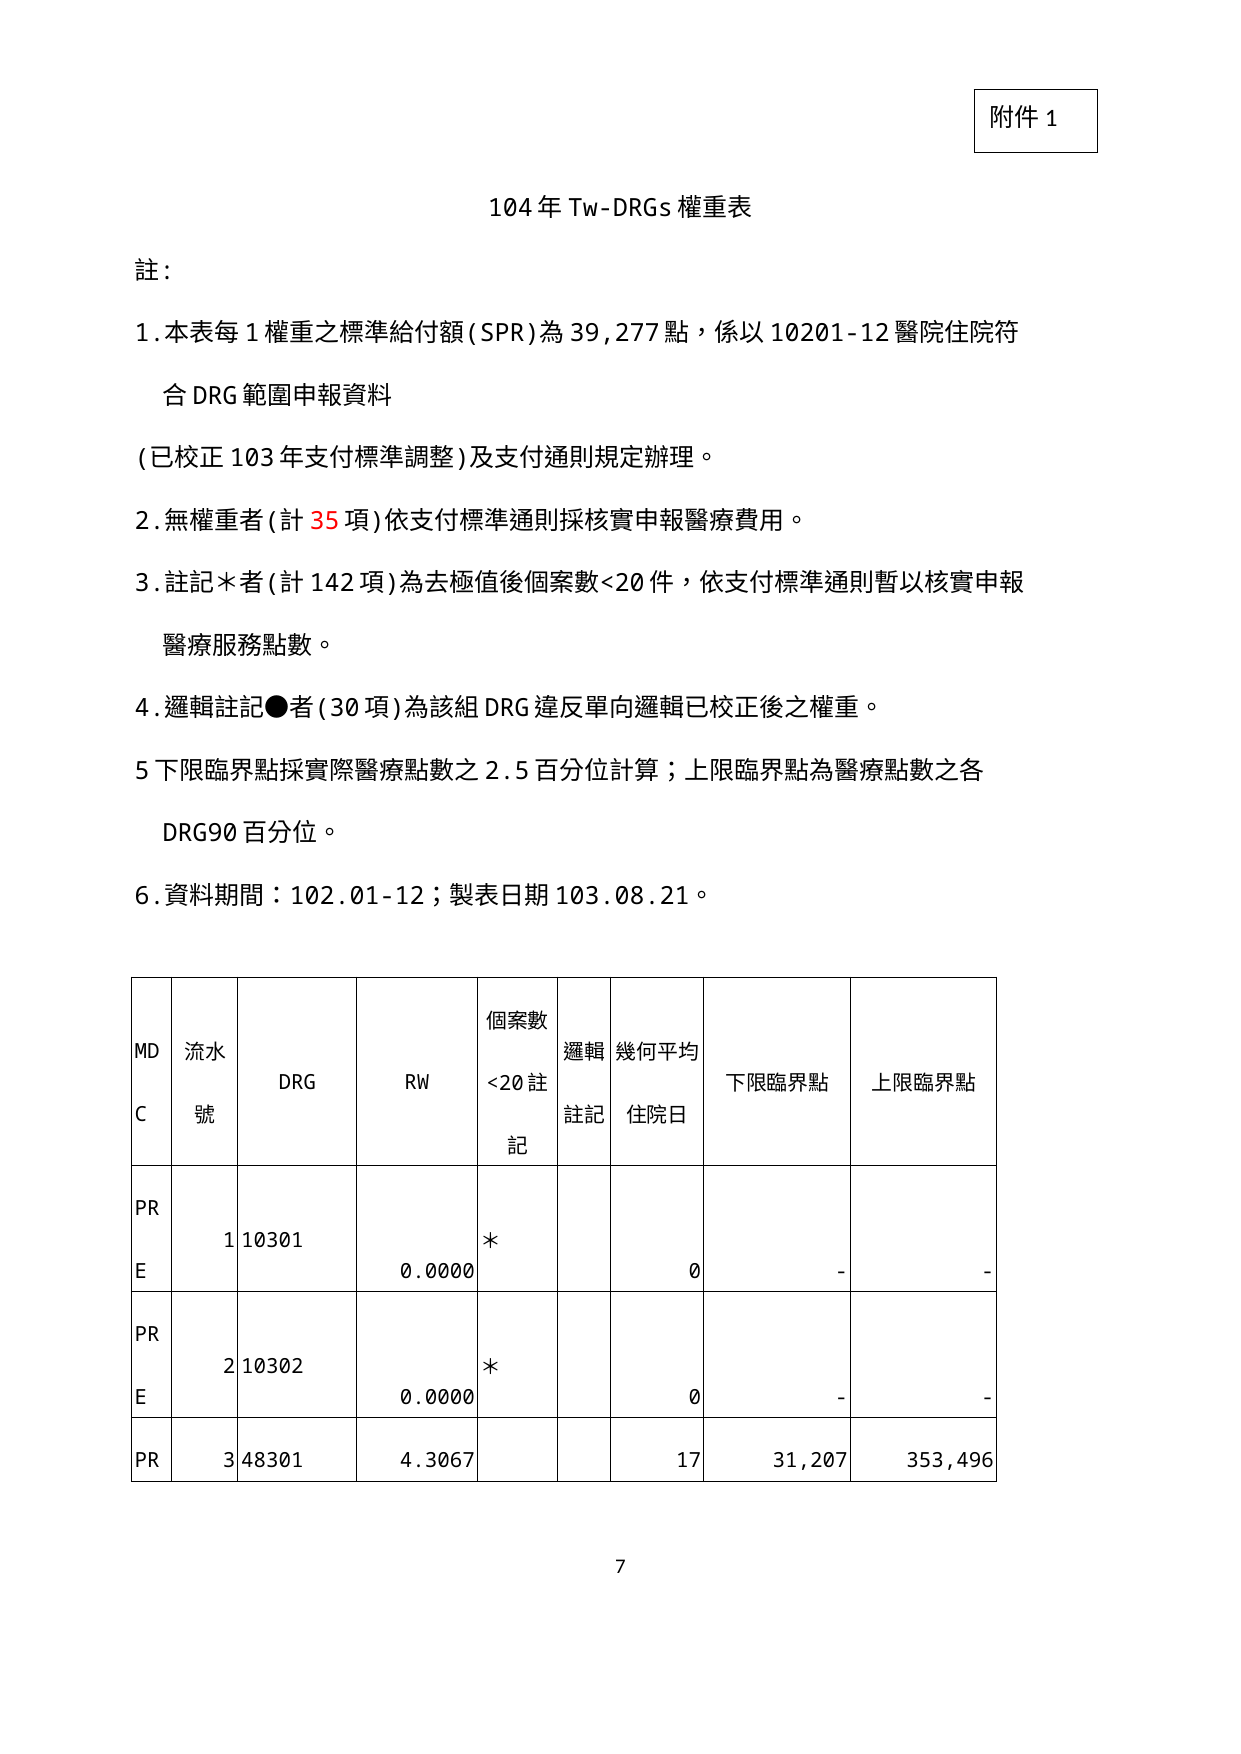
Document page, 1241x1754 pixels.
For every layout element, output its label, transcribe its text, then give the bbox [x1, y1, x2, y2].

table_header DRG [238, 978, 356, 1165]
table_cell 1.本表每1權重之標準給付額(SPR)為39,277點，係以10201-12醫院住院符合DRG範圍申報資料 [131, 289, 1047, 414]
table_cell (已校正103年支付標準調整)及支付通則規定辦理。 [131, 414, 1047, 477]
table_cell 48301 [238, 1418, 356, 1481]
table_cell - [851, 1292, 996, 1417]
table_cell PRE [132, 1166, 171, 1291]
table_cell - [704, 1292, 850, 1417]
table_header 幾何平均住院日 [611, 978, 703, 1165]
table_cell [478, 1418, 557, 1481]
table_cell 3.註記＊者(計142項)為去極值後個案數<20件，依支付標準通則暫以核實申報醫療服務點數。 [131, 539, 1047, 664]
table_cell 2 [172, 1292, 237, 1417]
table_header 邏輯註記 [558, 978, 610, 1165]
table_cell 0 [611, 1292, 703, 1417]
table_cell [558, 1418, 610, 1481]
table_header [579, 227, 1047, 289]
table_cell 0.0000 [357, 1166, 477, 1291]
table_cell ＊ [478, 1166, 557, 1291]
table_cell 6.資料期間：102.01-12；製表日期103.08.21。 [131, 852, 1047, 914]
table_cell PRE [132, 1292, 171, 1417]
table_cell 353,496 [851, 1418, 996, 1481]
table_cell 10302 [238, 1292, 356, 1417]
table_cell 0 [611, 1166, 703, 1291]
text 附件1 [989, 98, 1082, 134]
table_header 上限臨界點 [851, 978, 996, 1165]
table_cell ＊ [478, 1292, 557, 1417]
table_cell [558, 1166, 610, 1291]
text 104年Tw-DRGs權重表 [187, 164, 1053, 227]
table_header MDC [132, 978, 171, 1165]
table_cell 4.邏輯註記●者(30項)為該組DRG違反單向邏輯已校正後之權重。 [131, 664, 1047, 727]
table_cell - [851, 1166, 996, 1291]
table_cell 4.3067 [357, 1418, 477, 1481]
text [975, 90, 1097, 152]
table_header 流水號 [172, 978, 237, 1165]
table_cell 10301 [238, 1166, 356, 1291]
table_cell 17 [611, 1418, 703, 1481]
table_cell 1 [172, 1166, 237, 1291]
table_cell - [704, 1166, 850, 1291]
table_header RW [357, 978, 477, 1165]
table_cell PR [132, 1418, 171, 1481]
table_cell 3 [172, 1418, 237, 1481]
table_header 個案數<20註記 [478, 978, 557, 1165]
table_cell 2.無權重者(計35項)依支付標準通則採核實申報醫療費用。 [131, 477, 1047, 539]
table_header 註: [131, 227, 579, 289]
table_cell 5下限臨界點採實際醫療點數之2.5百分位計算；上限臨界點為醫療點數之各DRG90百分位。 [131, 727, 1047, 852]
table_cell 31,207 [704, 1418, 850, 1481]
table_header 下限臨界點 [704, 978, 850, 1165]
table_cell 0.0000 [357, 1292, 477, 1417]
table_cell [558, 1292, 610, 1417]
